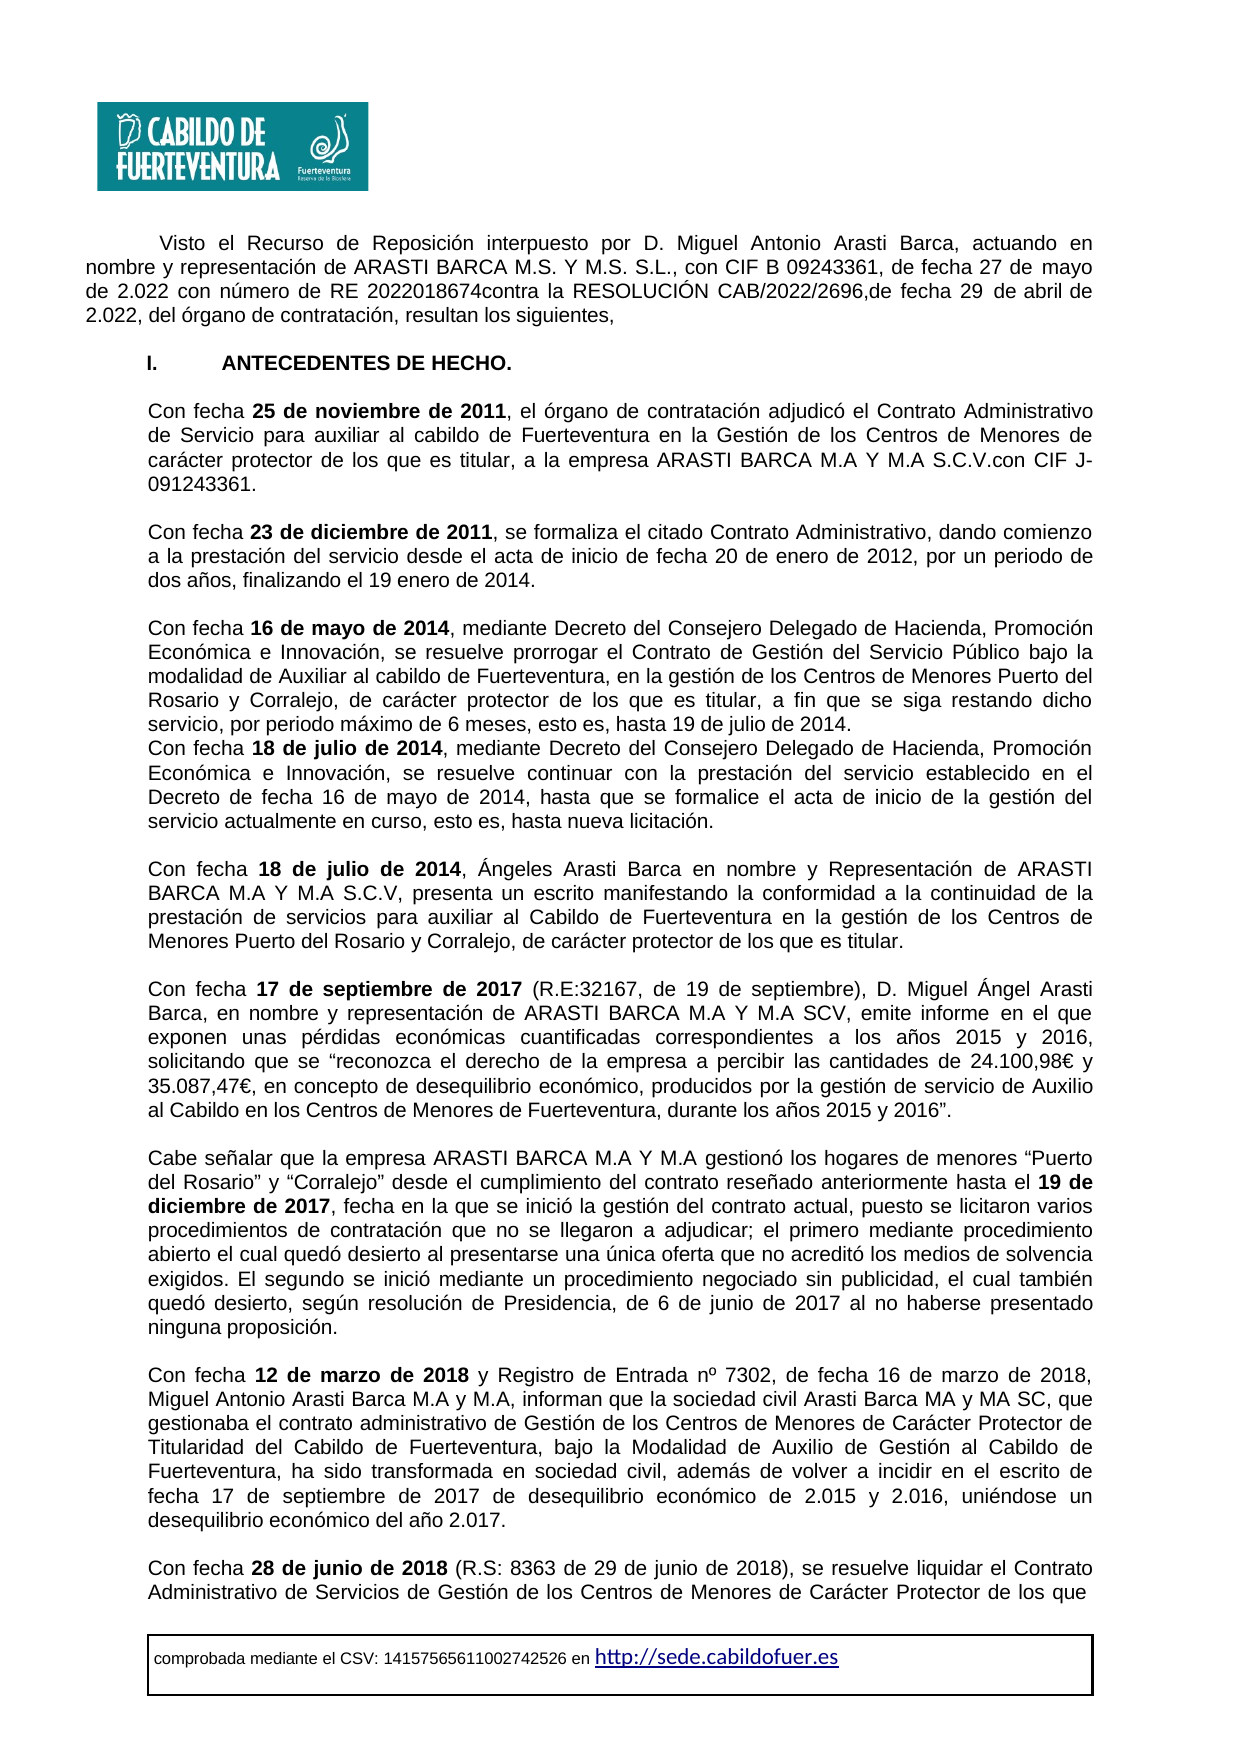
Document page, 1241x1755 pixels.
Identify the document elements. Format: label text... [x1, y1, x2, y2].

text Con fecha 12 de marzo de 2018 y Registro de Entrada nº 7302, de fecha 16 de marzo de 2018, Miguel Antonio Arasti Barca M.A y M.A, informan que la sociedad civil Arasti Barca MA y MA SC, que gestionaba el contrato administrativo de Gestión de los Centros de Menores de Carácter Protector de Titularidad del Cabildo de Fuerteventura, bajo la Modalidad de Auxilio de Gestión al Cabildo de Fuerteventura, ha sido transformada en sociedad civil, además de volver a incidir en el escrito de fecha 17 de septiembre de 2017 de desequilibrio económico de 2.015 y 2.016, uniéndose un desequilibrio económico del año 2.017. [148, 1363, 1093, 1532]
text Con fecha 18 de julio de 2014, Ángeles Arasti Barca en nombre y Representación de ARASTI BARCA M.A Y M.A S.C.V, presenta un escrito manifestando la conformidad a la continuidad de la prestación de servicios para auxiliar al Cabildo de Fuerteventura en la gestión de los Centros de Menores Puerto del Rosario y Corralejo, de carácter protector de los que es titular. [148, 857, 1093, 953]
subtitle I. ANTECEDENTES DE HECHO. [146, 351, 1107, 375]
text Visto el Recurso de Reposición interpuesto por D. Miguel Antonio Arasti Barca, actuando en nombre y representación de ARASTI BARCA M.S. Y M.S. S.L., con CIF B 09243361, de fecha 27 de mayo de 2.022 con número de RE 2022018674contra la RESOLUCIÓN CAB/2022/2696,de fecha 29 de abril de 2.022, del órgano de contratación, resultan los siguientes, [85, 231, 1093, 327]
text Con fecha 25 de noviembre de 2011, el órgano de contratación adjudicó el Contrato Administrativo de Servicio para auxiliar al cabildo de Fuerteventura en la Gestión de los Centros de Menores de carácter protector de los que es titular, a la empresa ARASTI BARCA M.A Y M.A S.C.V.con CIF J- 091243361. [148, 399, 1093, 496]
text Con fecha 18 de julio de 2014, mediante Decreto del Consejero Delegado de Hacienda, Promoción Económica e Innovación, se resuelve continuar con la prestación del servicio establecido en el Decreto de fecha 16 de mayo de 2014, hasta que se formalice el acta de inicio de la gestión del servicio actualmente en curso, esto es, hasta nueva licitación. [148, 736, 1093, 833]
text Cabe señalar que la empresa ARASTI BARCA M.A Y M.A gestionó los hogares de menores “Puerto del Rosario” y “Corralejo” desde el cumplimiento del contrato reseñado anteriormente hasta el 19 de diciembre de 2017, fecha en la que se inició la gestión del contrato actual, puesto se licitaron varios procedimientos de contratación que no se llegaron a adjudicar; el primero mediante procedimiento abierto el cual quedó desierto al presentarse una única oferta que no acreditó los medios de solvencia exigidos. El segundo se inició mediante un procedimiento negociado sin publicidad, el cual también quedó desierto, según resolución de Presidencia, de 6 de junio de 2017 al no haberse presentado ninguna proposición. [148, 1146, 1093, 1339]
text Con fecha 16 de mayo de 2014, mediante Decreto del Consejero Delegado de Hacienda, Promoción Económica e Innovación, se resuelve prorrogar el Contrato de Gestión del Servicio Público bajo la modalidad de Auxiliar al cabildo de Fuerteventura, en la gestión de los Centros de Menores Puerto del Rosario y Corralejo, de carácter protector de los que es titular, a fin que se siga restando dicho servicio, por periodo máximo de 6 meses, esto es, hasta 19 de julio de 2014. [148, 616, 1093, 736]
text Con fecha 17 de septiembre de 2017 (R.E:32167, de 19 de septiembre), D. Miguel Ángel Arasti Barca, en nombre y representación de ARASTI BARCA M.A Y M.A SCV, emite informe en el que exponen unas pérdidas económicas cuantificadas correspondientes a los años 2015 y 2016, solicitando que se “reconozca el derecho de la empresa a percibir las cantidades de 24.100,98€ y 35.087,47€, en concepto de desequilibrio económico, producidos por la gestión de servicio de Auxilio al Cabildo en los Centros de Menores de Fuerteventura, durante los años 2015 y 2016”. [148, 977, 1093, 1122]
text Con fecha 28 de junio de 2018 (R.S: 8363 de 29 de junio de 2018), se resuelve liquidar el Contrato Administrativo de Servicios de Gestión de los Centros de Menores de Carácter Protector de los que [148, 1555, 1093, 1603]
text Con fecha 23 de diciembre de 2011, se formaliza el citado Contrato Administrativo, dando comienzo a la prestación del servicio desde el acta de inicio de fecha 20 de enero de 2012, por un periodo de dos años, finalizando el 19 enero de 2014. [148, 519, 1093, 592]
